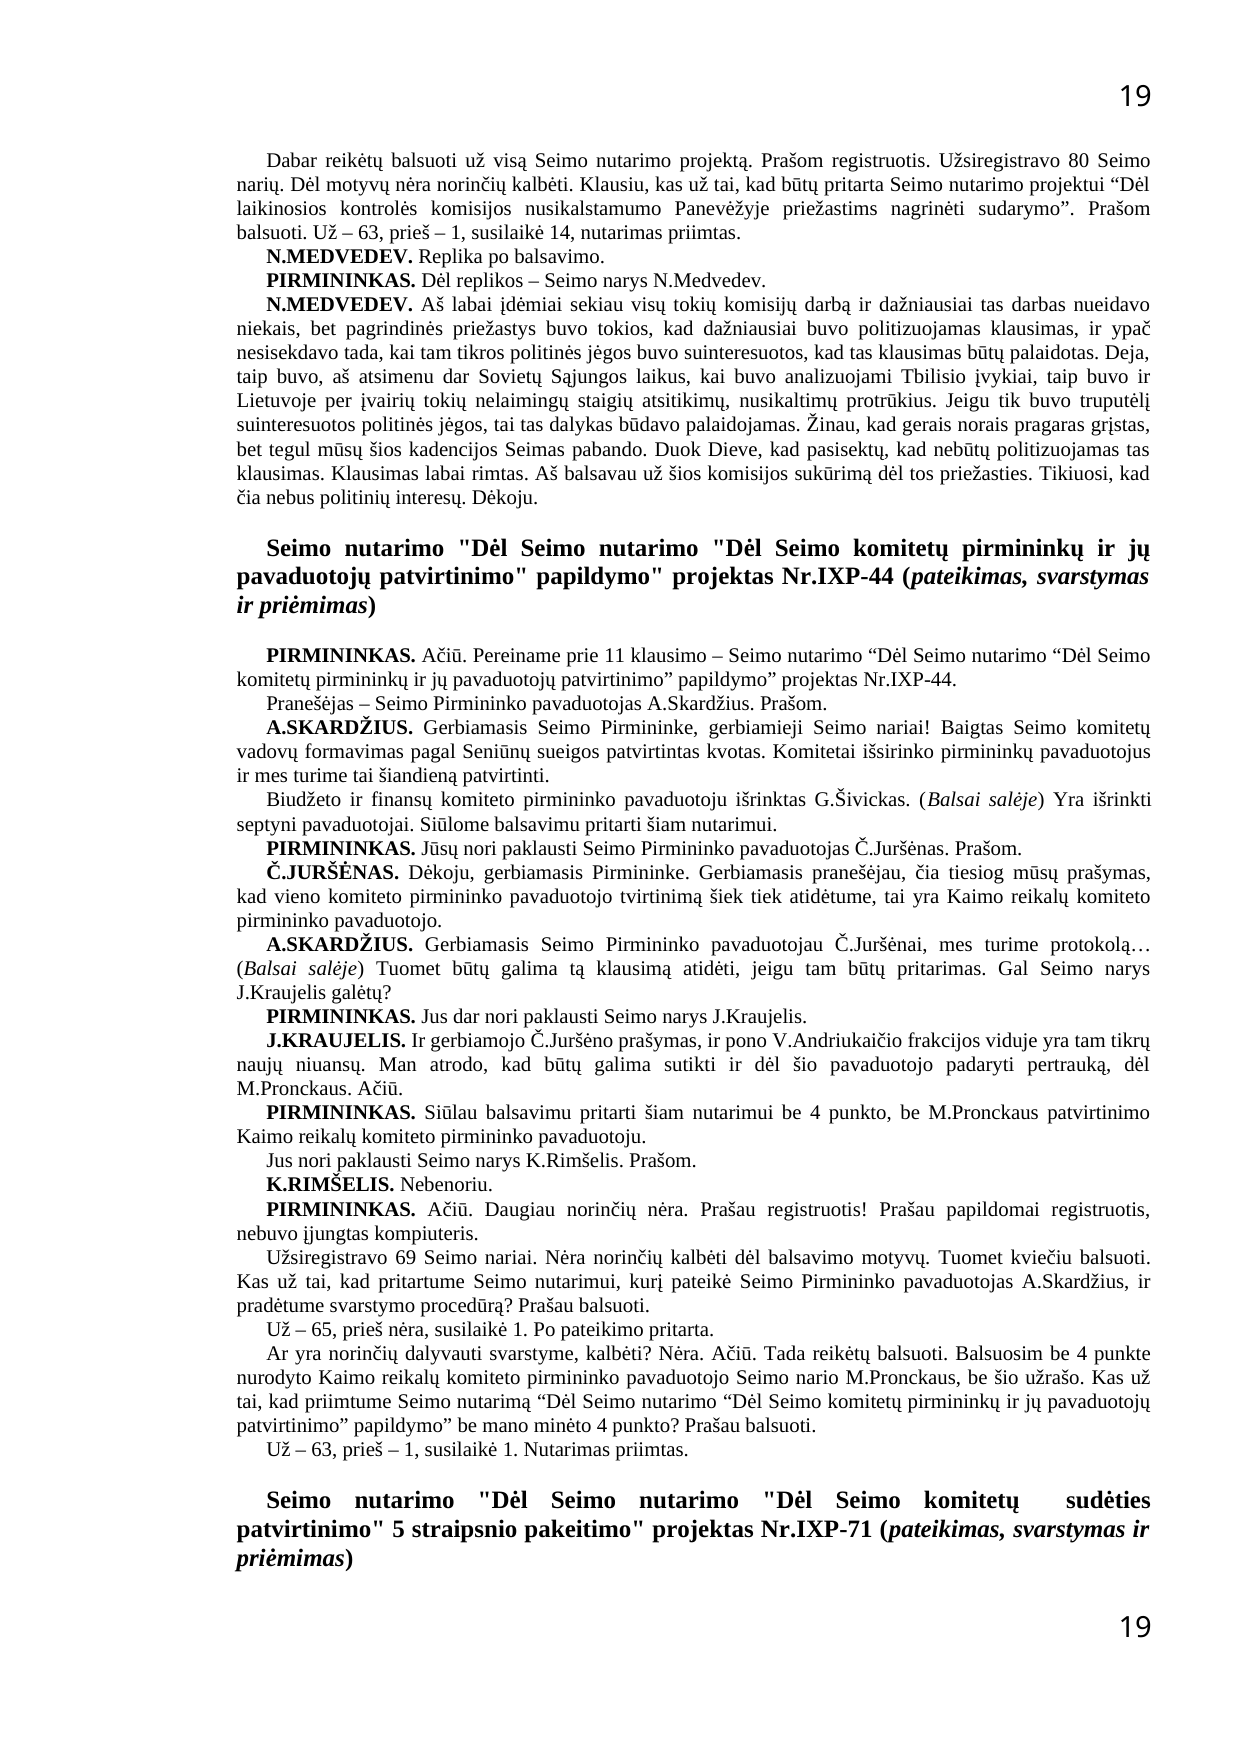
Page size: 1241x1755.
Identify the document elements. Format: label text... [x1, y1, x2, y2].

text Seimo nutarimo "Dėl Seimo nutarimo "Dėl Seimo komitetų sudėties patvirtinimo" 5 straipsnio pakeitimo" projektas Nr.IXP-71 (pateikimas, svarstymas ir priėmimas) [236, 1485, 1152, 1571]
text PIRMININKAS. Ačiū. Daugiau norinčių nėra. Prašau registruotis! Prašau papildomai registruotis, nebuvo įjungtas kompiuteris. [236, 1196, 1152, 1244]
text Biudžeto ir finansų komiteto pirmininko pavaduotoju išrinktas G.Šivickas. (Balsai salėje) Yra išrinkti septyni pavaduotojai. Siūlome balsavimu pritarti šiam nutarimui. [236, 787, 1152, 836]
text K.RIMŠELIS. Nebenoriu. [236, 1172, 1152, 1196]
text Pranešėjas – Seimo Pirmininko pavaduotojas A.Skardžius. Prašom. [236, 691, 1152, 715]
text A.SKARDŽIUS. Gerbiamasis Seimo Pirmininke, gerbiamieji Seimo nariai! Baigtas Seimo komitetų vadovų formavimas pagal Seniūnų sueigos patvirtintas kvotas. Komitetai išsirinko pirmininkų pavaduotojus ir mes turime tai šiandieną patvirtinti. [236, 715, 1152, 787]
text PIRMININKAS. Dėl replikos – Seimo narys N.Medvedev. [236, 268, 1152, 292]
text Už – 63, prieš – 1, susilaikė 1. Nutarimas priimtas. [236, 1437, 1152, 1461]
text PIRMININKAS. Jūsų nori paklausti Seimo Pirmininko pavaduotojas Č.Juršėnas. Prašom. [236, 836, 1152, 859]
text Jus nori paklausti Seimo narys K.Rimšelis. Prašom. [236, 1148, 1152, 1172]
text PIRMININKAS. Jus dar nori paklausti Seimo narys J.Kraujelis. [236, 1004, 1152, 1028]
text Už – 65, prieš nėra, susilaikė 1. Po pateikimo pritarta. [236, 1317, 1152, 1341]
text A.SKARDŽIUS. Gerbiamasis Seimo Pirmininko pavaduotojau Č.Juršėnai, mes turime protokolą… (Balsai salėje) Tuomet būtų galima tą klausimą atidėti, jeigu tam būtų pritarimas. Gal Seimo narys J.Kraujelis galėtų? [236, 932, 1152, 1004]
text Seimo nutarimo "Dėl Seimo nutarimo "Dėl Seimo komitetų pirmininkų ir jų pavaduotojų patvirtinimo" papildymo" projektas Nr.IXP-44 (pateikimas, svarstymas ir priėmimas) [236, 533, 1152, 619]
text N.MEDVEDEV. Aš labai įdėmiai sekiau visų tokių komisijų darbą ir dažniausiai tas darbas nueidavo niekais, bet pagrindinės priežastys buvo tokios, kad dažniausiai buvo politizuojamas klausimas, ir ypač nesisekdavo tada, kai tam tikros politinės jėgos buvo suinteresuotos, kad tas klausimas būtų palaidotas. Deja, taip buvo, aš atsimenu dar Sovietų Sąjungos laikus, kai buvo analizuojami Tbilisio įvykiai, taip buvo ir Lietuvoje per įvairių tokių nelaimingų staigių atsitikimų, nusikaltimų protrūkius. Jeigu tik buvo truputėlį suinteresuotos politinės jėgos, tai tas dalykas būdavo palaidojamas. Žinau, kad gerais norais pragaras grįstas, bet tegul mūsų šios kadencijos Seimas pabando. Duok Dieve, kad pasisektų, kad nebūtų politizuojamas tas klausimas. Klausimas labai rimtas. Aš balsavau už šios komisijos sukūrimą dėl tos priežasties. Tikiuosi, kad čia nebus politinių interesų. Dėkoju. [236, 292, 1152, 509]
text PIRMININKAS. Ačiū. Pereiname prie 11 klausimo – Seimo nutarimo “Dėl Seimo nutarimo “Dėl Seimo komitetų pirmininkų ir jų pavaduotojų patvirtinimo” papildymo” projektas Nr.IXP-44. [236, 643, 1152, 691]
text N.MEDVEDEV. Replika po balsavimo. [236, 244, 1152, 268]
text J.KRAUJELIS. Ir gerbiamojo Č.Juršėno prašymas, ir pono V.Andriukaičio frakcijos viduje yra tam tikrų naujų niuansų. Man atrodo, kad būtų galima sutikti ir dėl šio pavaduotojo padaryti pertrauką, dėl M.Pronckaus. Ačiū. [236, 1028, 1152, 1100]
text PIRMININKAS. Siūlau balsavimu pritarti šiam nutarimui be 4 punkto, be M.Pronckaus patvirtinimo Kaimo reikalų komiteto pirmininko pavaduotoju. [236, 1100, 1152, 1148]
text Dabar reikėtų balsuoti už visą Seimo nutarimo projektą. Prašom registruotis. Užsiregistravo 80 Seimo narių. Dėl motyvų nėra norinčių kalbėti. Klausiu, kas už tai, kad būtų pritarta Seimo nutarimo projektui “Dėl laikinosios kontrolės komisijos nusikalstamumo Panevėžyje priežastims nagrinėti sudarymo”. Prašom balsuoti. Už – 63, prieš – 1, susilaikė 14, nutarimas priimtas. [236, 148, 1152, 244]
text Ar yra norinčių dalyvauti svarstyme, kalbėti? Nėra. Ačiū. Tada reikėtų balsuoti. Balsuosim be 4 punkte nurodyto Kaimo reikalų komiteto pirmininko pavaduotojo Seimo nario M.Pronckaus, be šio užrašo. Kas už tai, kad priimtume Seimo nutarimą “Dėl Seimo nutarimo “Dėl Seimo komitetų pirmininkų ir jų pavaduotojų patvirtinimo” papildymo” be mano minėto 4 punkto? Prašau balsuoti. [236, 1341, 1152, 1437]
text Č.JURŠĖNAS. Dėkoju, gerbiamasis Pirmininke. Gerbiamasis pranešėjau, čia tiesiog mūsų prašymas, kad vieno komiteto pirmininko pavaduotojo tvirtinimą šiek tiek atidėtume, tai yra Kaimo reikalų komiteto pirmininko pavaduotojo. [236, 859, 1152, 932]
text Užsiregistravo 69 Seimo nariai. Nėra norinčių kalbėti dėl balsavimo motyvų. Tuomet kviečiu balsuoti. Kas už tai, kad pritartume Seimo nutarimui, kurį pateikė Seimo Pirmininko pavaduotojas A.Skardžius, ir pradėtume svarstymo procedūrą? Prašau balsuoti. [236, 1244, 1152, 1317]
